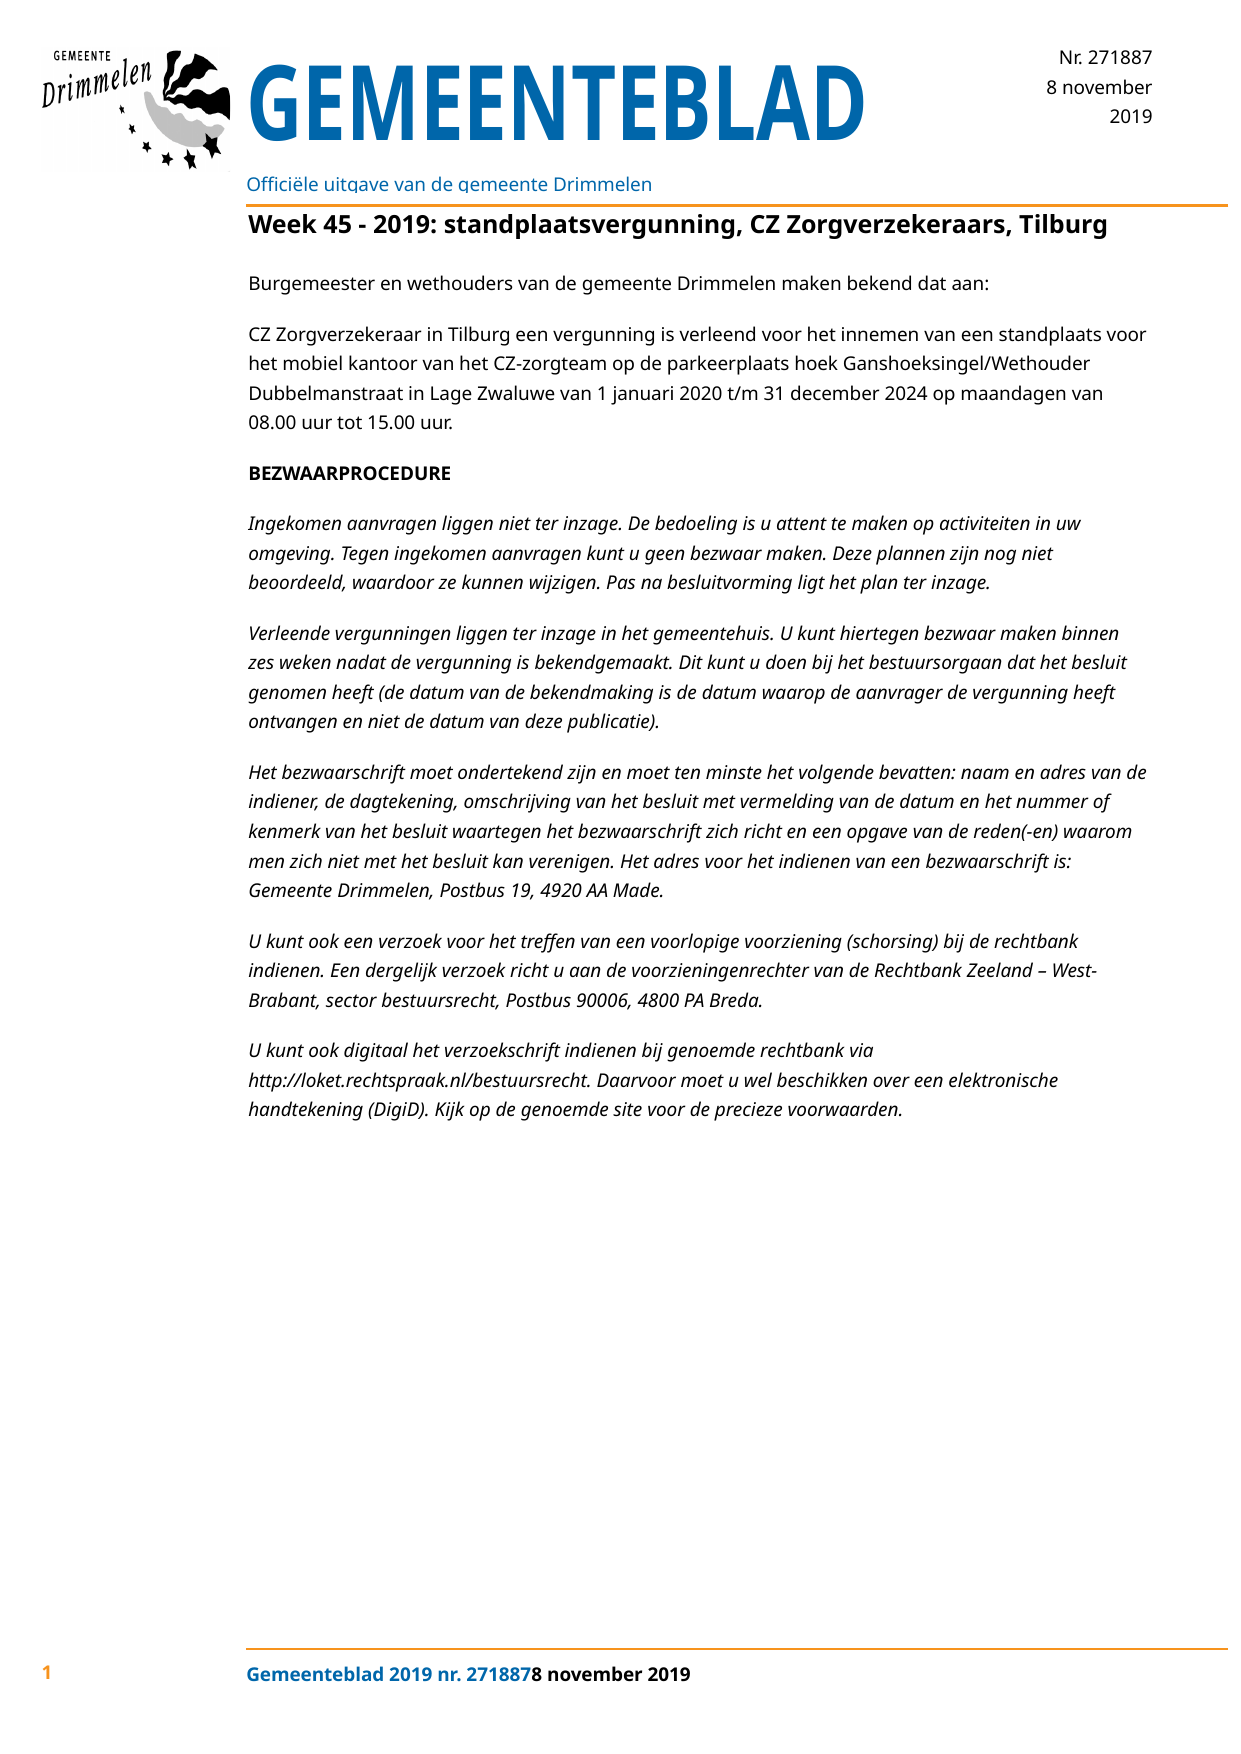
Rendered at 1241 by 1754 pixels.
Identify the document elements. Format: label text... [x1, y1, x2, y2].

text Week 45 - 2019: standplaatsvergunning, CZ Zorgverzekeraars, Tilburg [248, 207, 1152, 241]
text Burgemeester en wethouders van de gemeente Drimmelen maken bekend dat aan: [248, 270, 1152, 296]
text U kunt ook een verzoek voor het treffen van een voorlopige voorziening (schorsing) bij de rechtbank indienen. Een dergelijk verzoek richt u aan de voorzieningenrechter van de Rechtbank Zeeland – West-Brabant, sector bestuursrecht, Postbus 90006, 4800 PA Breda. [248, 928, 1152, 1013]
text BEZWAARPROCEDURE [248, 460, 1152, 486]
picture [41, 47, 231, 172]
text CZ Zorgverzekeraar in Tilburg een vergunning is verleend voor het innemen van een standplaats voor het mobiel kantoor van het CZ-zorgteam op de parkeerplaats hoek Ganshoeksingel/Wethouder Dubbelmanstraat in Lage Zwaluwe van 1 januari 2020 t/m 31 december 2024 op maandagen van 08.00 uur tot 15.00 uur. [248, 321, 1152, 435]
text U kunt ook digitaal het verzoekschrift indienen bij genoemde rechtbank via http://loket.rechtspraak.nl/bestuursrecht. Daarvoor moet u wel beschikken over een elektronische handtekening (DigiD). Kijk op de genoemde site voor de precieze voorwaarden. [248, 1037, 1152, 1122]
text Verleende vergunningen liggen ter inzage in het gemeentehuis. U kunt hiertegen bezwaar maken binnen zes weken nadat de vergunning is bekendgemaakt. Dit kunt u doen bij het bestuursorgaan dat het besluit genomen heeft (de datum van de bekendmaking is de datum waarop de aanvrager de vergunning heeft ontvangen en niet de datum van deze publicatie). [248, 620, 1152, 734]
text Het bezwaarschrift moet ondertekend zijn en moet ten minste het volgende bevatten: naam en adres van de indiener, de dagtekening, omschrijving van het besluit met vermelding van de datum en het nummer of kenmerk van het besluit waartegen het bezwaarschrift zich richt en een opgave van de reden(-en) waarom men zich niet met het besluit kan verenigen. Het adres voor het indienen van een bezwaarschrift is: Gemeente Drimmelen, Postbus 19, 4920 AA Made. [248, 759, 1152, 903]
text Ingekomen aanvragen liggen niet ter inzage. De bedoeling is u attent te maken op activiteiten in uw omgeving. Tegen ingekomen aanvragen kunt u geen bezwaar maken. Deze plannen zijn nog niet beoordeeld, waardoor ze kunnen wijzigen. Pas na besluitvorming ligt het plan ter inzage. [248, 510, 1152, 595]
